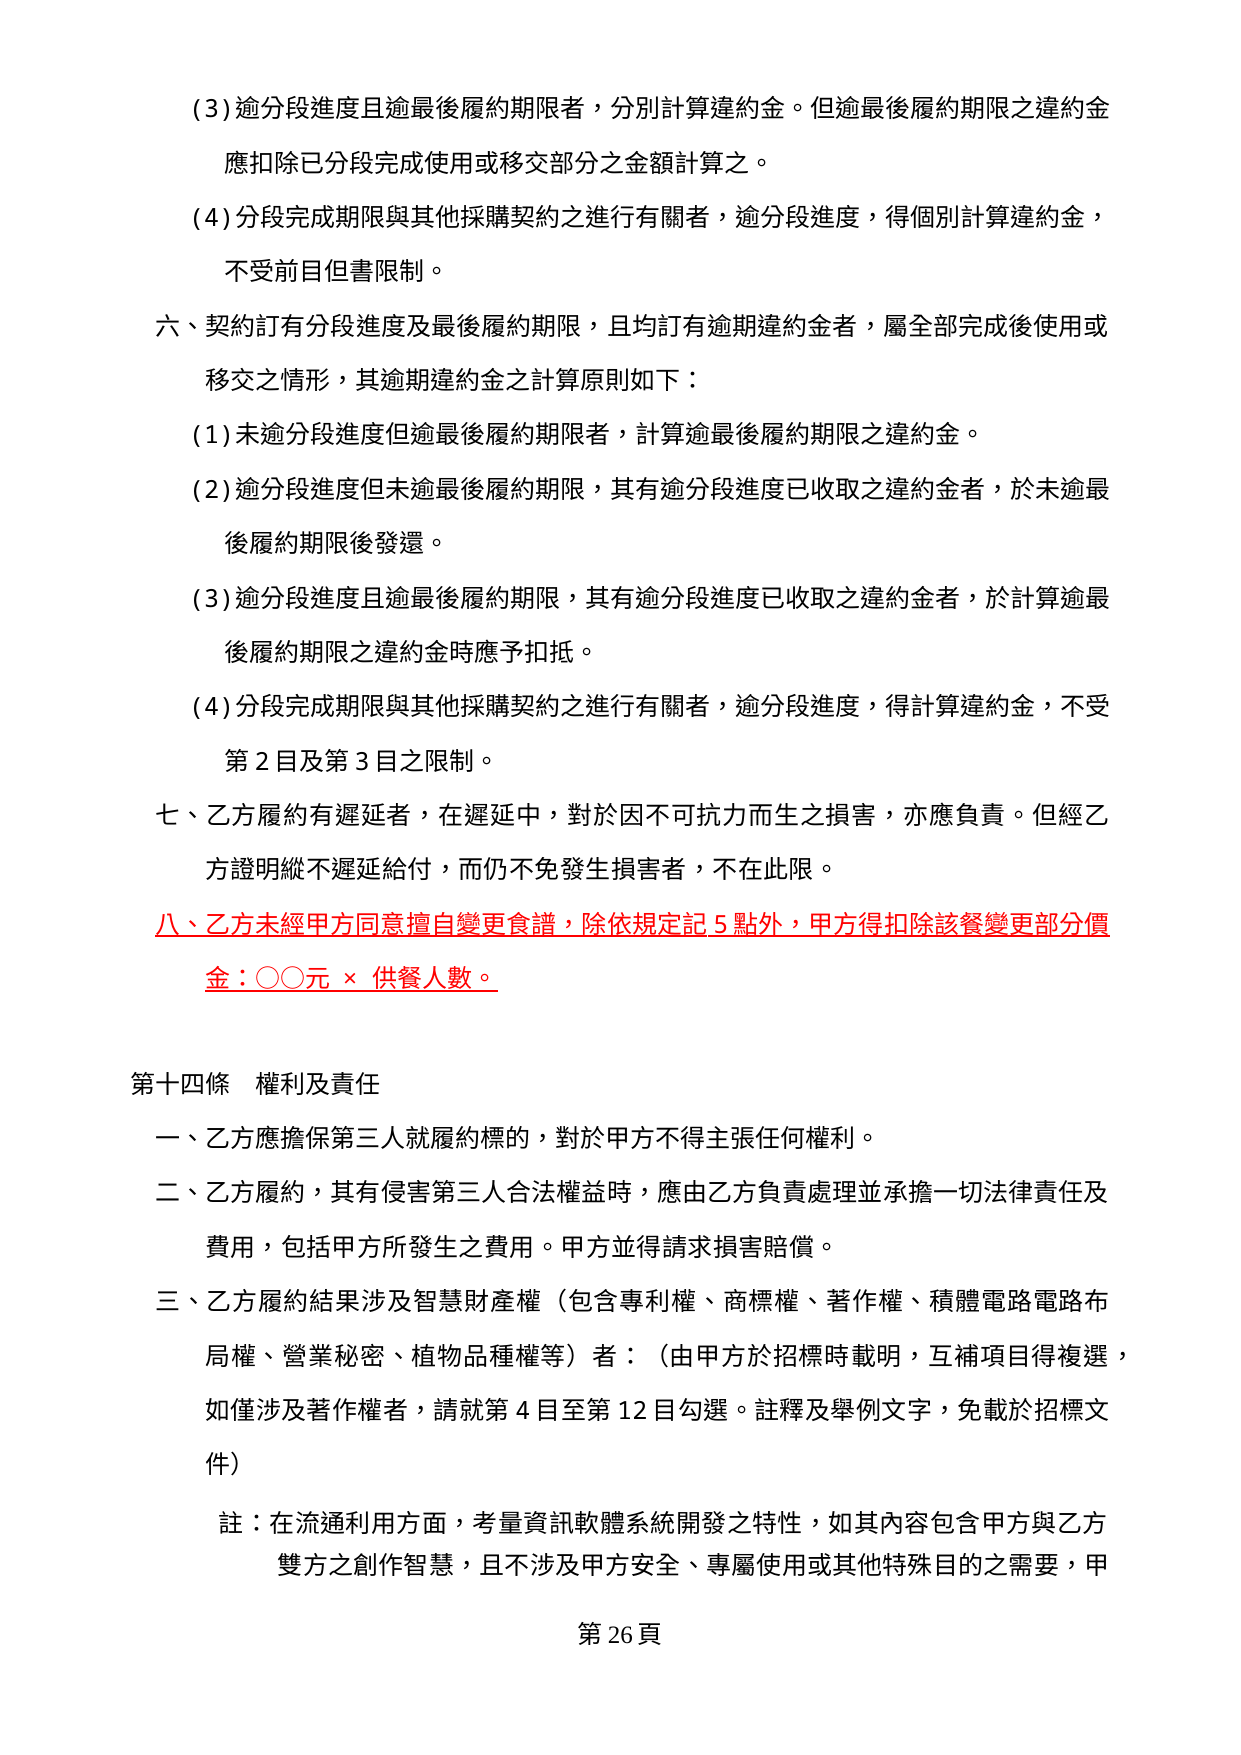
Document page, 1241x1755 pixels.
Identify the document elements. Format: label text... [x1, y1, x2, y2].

text 六、契約訂有分段進度及最後履約期限，且均訂有逾期違約金者，屬全部完成後使用或移交之情形，其逾期違約金之計算原則如下： [155, 306, 1110, 397]
list 分段完成期限與其他採購契約之進行有關者，逾分段進度，得計算違約金，不受第2目及第3目之限制。 [189, 687, 1110, 777]
text 註：在流通利用方面，考量資訊軟體系統開發之特性，如其內容包含甲方與乙方雙方之創作智慧，且不涉及甲方安全、專屬使用或其他特殊目的之需要，甲 [218, 1499, 1110, 1582]
text 第十四條 權利及責任 [130, 1064, 1110, 1100]
list 逾分段進度且逾最後履約期限者，分別計算違約金。但逾最後履約期限之違約金，應扣除已分段完成使用或移交部分之金額計算之。 [189, 89, 1110, 179]
list 未逾分段進度但逾最後履約期限者，計算逾最後履約期限之違約金。 [189, 415, 1110, 451]
list 逾分段進度但未逾最後履約期限，其有逾分段進度已收取之違約金者，於未逾最後履約期限後發還。 [189, 469, 1110, 560]
list 逾分段進度且逾最後履約期限，其有逾分段進度已收取之違約金者，於計算逾最後履約期限之違約金時應予扣抵。 [189, 578, 1110, 669]
text 二、乙方履約，其有侵害第三人合法權益時，應由乙方負責處理並承擔一切法律責任及費用，包括甲方所發生之費用。甲方並得請求損害賠償。 [155, 1173, 1110, 1263]
text 三、乙方履約結果涉及智慧財產權（包含專利權、商標權、著作權、積體電路電路布局權、營業秘密、植物品種權等）者：（由甲方於招標時載明，互補項目得複選，如僅涉及著作權者，請就第4目至第12目勾選。註釋及舉例文字，免載於招標文件） [155, 1282, 1110, 1481]
text 八、乙方未經甲方同意擅自變更食譜，除依規定記5點外，甲方得扣除該餐變更部分價金：○○元 × 供餐人數。 [155, 904, 1110, 995]
text 七、乙方履約有遲延者，在遲延中，對於因不可抗力而生之損害，亦應負責。但經乙方證明縱不遲延給付，而仍不免發生損害者，不在此限。 [155, 796, 1110, 886]
list 分段完成期限與其他採購契約之進行有關者，逾分段進度，得個別計算違約金，不受前目但書限制。 [189, 197, 1110, 288]
text 一、乙方應擔保第三人就履約標的，對於甲方不得主張任何權利。 [155, 1118, 1110, 1155]
